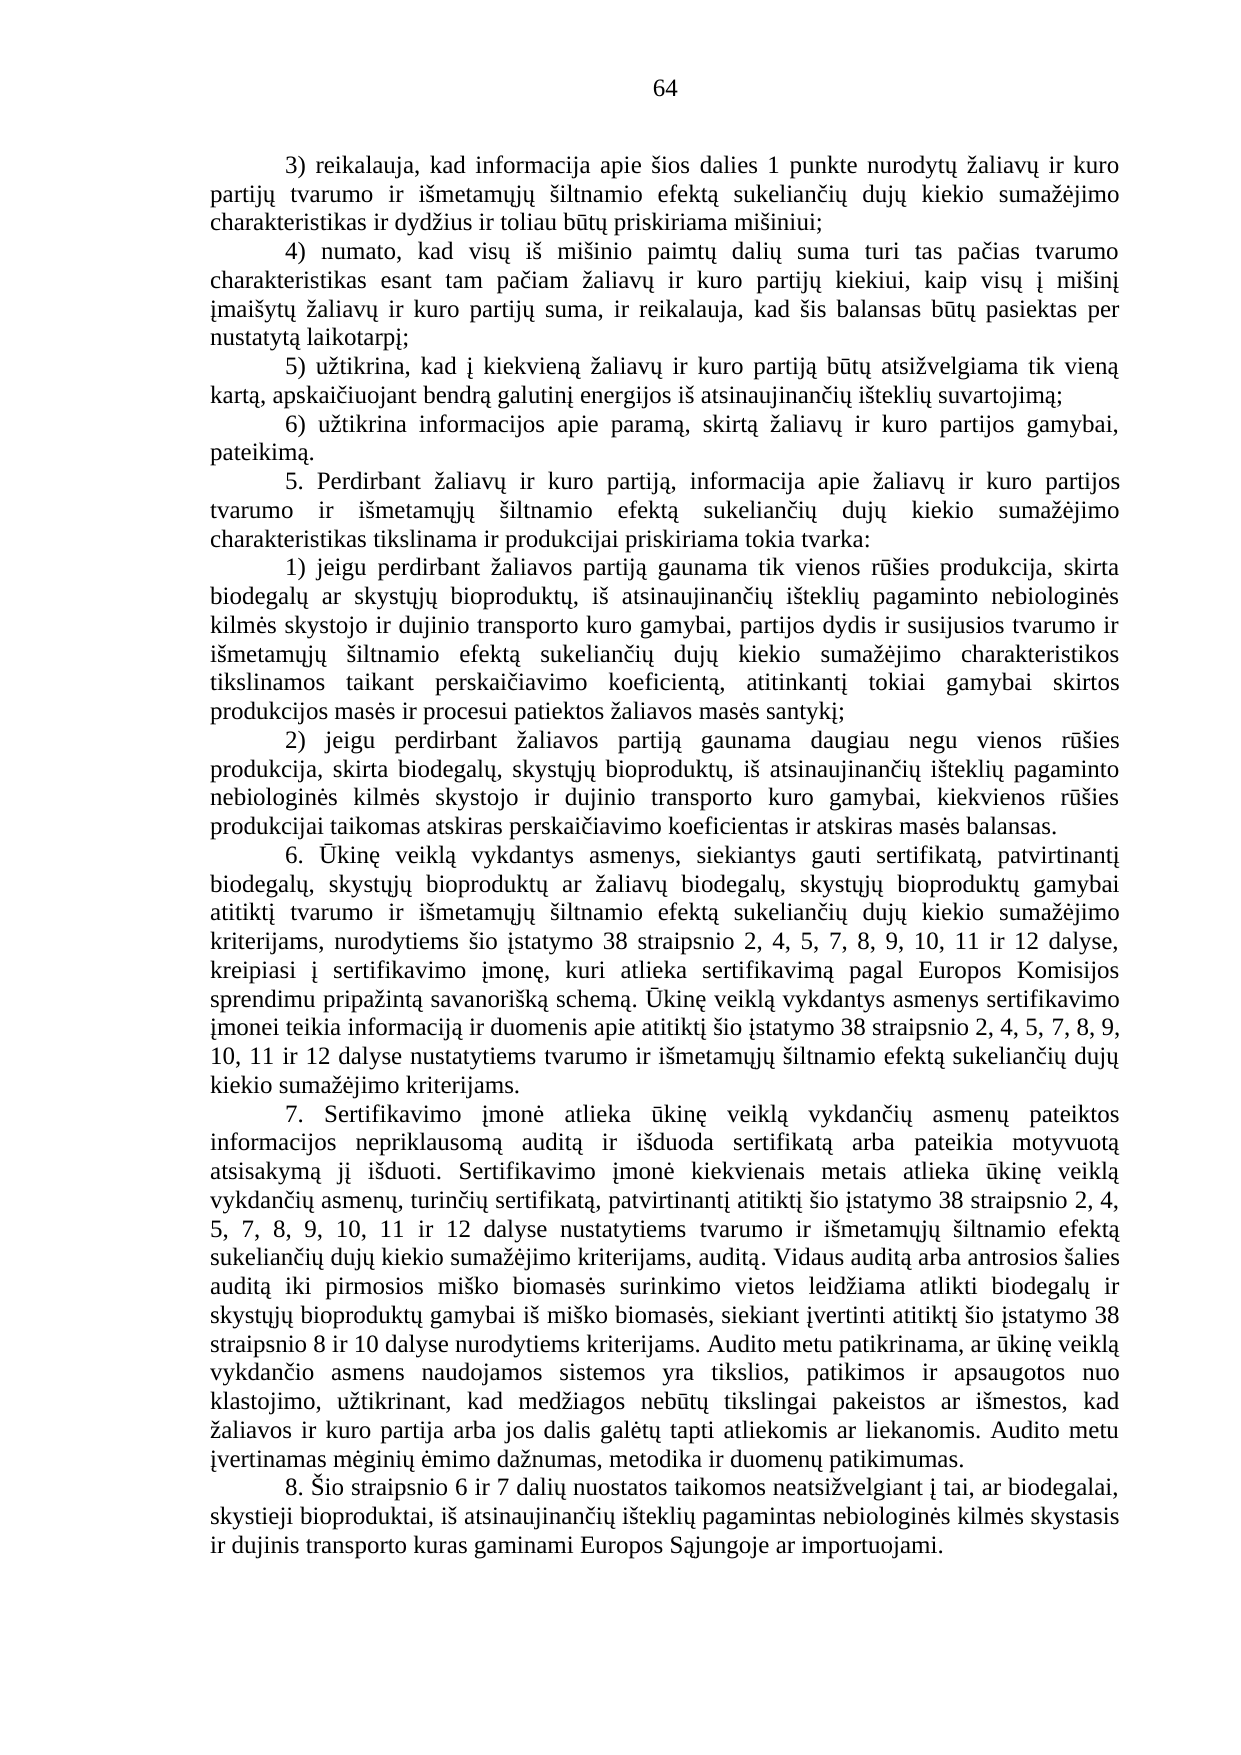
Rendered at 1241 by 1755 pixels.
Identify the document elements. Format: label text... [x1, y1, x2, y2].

text 3) reikalauja, kad informacija apie šios dalies 1 punkte nurodytų žaliavų ir kuro partijų tvarumo ir išmetamųjų šiltnamio efektą sukeliančių dujų kiekio sumažėjimo charakteristikas ir dydžius ir toliau būtų priskiriama mišiniui; [210, 150, 1120, 236]
text 5) užtikrina, kad į kiekvieną žaliavų ir kuro partiją būtų atsižvelgiama tik vieną kartą, apskaičiuojant bendrą galutinį energijos iš atsinaujinančių išteklių suvartojimą; [210, 351, 1120, 409]
text 5. Perdirbant žaliavų ir kuro partiją, informacija apie žaliavų ir kuro partijos tvarumo ir išmetamųjų šiltnamio efektą sukeliančių dujų kiekio sumažėjimo charakteristikas tikslinama ir produkcijai priskiriama tokia tvarka: [210, 466, 1120, 552]
text 6) užtikrina informacijos apie paramą, skirtą žaliavų ir kuro partijos gamybai, pateikimą. [210, 409, 1120, 466]
text 2) jeigu perdirbant žaliavos partiją gaunama daugiau negu vienos rūšies produkcija, skirta biodegalų, skystųjų bioproduktų, iš atsinaujinančių išteklių pagaminto nebiologinės kilmės skystojo ir dujinio transporto kuro gamybai, kiekvienos rūšies produkcijai taikomas atskiras perskaičiavimo koeficientas ir atskiras masės balansas. [210, 725, 1120, 840]
text 4) numato, kad visų iš mišinio paimtų dalių suma turi tas pačias tvarumo charakteristikas esant tam pačiam žaliavų ir kuro partijų kiekiui, kaip visų į mišinį įmaišytų žaliavų ir kuro partijų suma, ir reikalauja, kad šis balansas būtų pasiektas per nustatytą laikotarpį; [210, 236, 1120, 351]
text 1) jeigu perdirbant žaliavos partiją gaunama tik vienos rūšies produkcija, skirta biodegalų ar skystųjų bioproduktų, iš atsinaujinančių išteklių pagaminto nebiologinės kilmės skystojo ir dujinio transporto kuro gamybai, partijos dydis ir susijusios tvarumo ir išmetamųjų šiltnamio efektą sukeliančių dujų kiekio sumažėjimo charakteristikos tikslinamos taikant perskaičiavimo koeficientą, atitinkantį tokiai gamybai skirtos produkcijos masės ir procesui patiektos žaliavos masės santykį; [210, 552, 1120, 725]
text 7. Sertifikavimo įmonė atlieka ūkinę veiklą vykdančių asmenų pateiktos informacijos nepriklausomą auditą ir išduoda sertifikatą arba pateikia motyvuotą atsisakymą jį išduoti. Sertifikavimo įmonė kiekvienais metais atlieka ūkinę veiklą vykdančių asmenų, turinčių sertifikatą, patvirtinantį atitiktį šio įstatymo 38 straipsnio 2, 4, 5, 7, 8, 9, 10, 11 ir 12 dalyse nustatytiems tvarumo ir išmetamųjų šiltnamio efektą sukeliančių dujų kiekio sumažėjimo kriterijams, auditą. Vidaus auditą arba antrosios šalies auditą iki pirmosios miško biomasės surinkimo vietos leidžiama atlikti biodegalų ir skystųjų bioproduktų gamybai iš miško biomasės, siekiant įvertinti atitiktį šio įstatymo 38 straipsnio 8 ir 10 dalyse nurodytiems kriterijams. Audito metu patikrinama, ar ūkinę veiklą vykdančio asmens naudojamos sistemos yra tikslios, patikimos ir apsaugotos nuo klastojimo, užtikrinant, kad medžiagos nebūtų tikslingai pakeistos ar išmestos, kad žaliavos ir kuro partija arba jos dalis galėtų tapti atliekomis ar liekanomis. Audito metu įvertinamas mėginių ėmimo dažnumas, metodika ir duomenų patikimumas. [210, 1099, 1120, 1472]
text 6. Ūkinę veiklą vykdantys asmenys, siekiantys gauti sertifikatą, patvirtinantį biodegalų, skystųjų bioproduktų ar žaliavų biodegalų, skystųjų bioproduktų gamybai atitiktį tvarumo ir išmetamųjų šiltnamio efektą sukeliančių dujų kiekio sumažėjimo kriterijams, nurodytiems šio įstatymo 38 straipsnio 2, 4, 5, 7, 8, 9, 10, 11 ir 12 dalyse, kreipiasi į sertifikavimo įmonę, kuri atlieka sertifikavimą pagal Europos Komisijos sprendimu pripažintą savanorišką schemą. Ūkinę veiklą vykdantys asmenys sertifikavimo įmonei teikia informaciją ir duomenis apie atitiktį šio įstatymo 38 straipsnio 2, 4, 5, 7, 8, 9, 10, 11 ir 12 dalyse nustatytiems tvarumo ir išmetamųjų šiltnamio efektą sukeliančių dujų kiekio sumažėjimo kriterijams. [210, 840, 1120, 1099]
text 8. Šio straipsnio 6 ir 7 dalių nuostatos taikomos neatsižvelgiant į tai, ar biodegalai, skystieji bioproduktai, iš atsinaujinančių išteklių pagamintas nebiologinės kilmės skystasis ir dujinis transporto kuras gaminami Europos Sąjungoje ar importuojami. [210, 1472, 1120, 1559]
